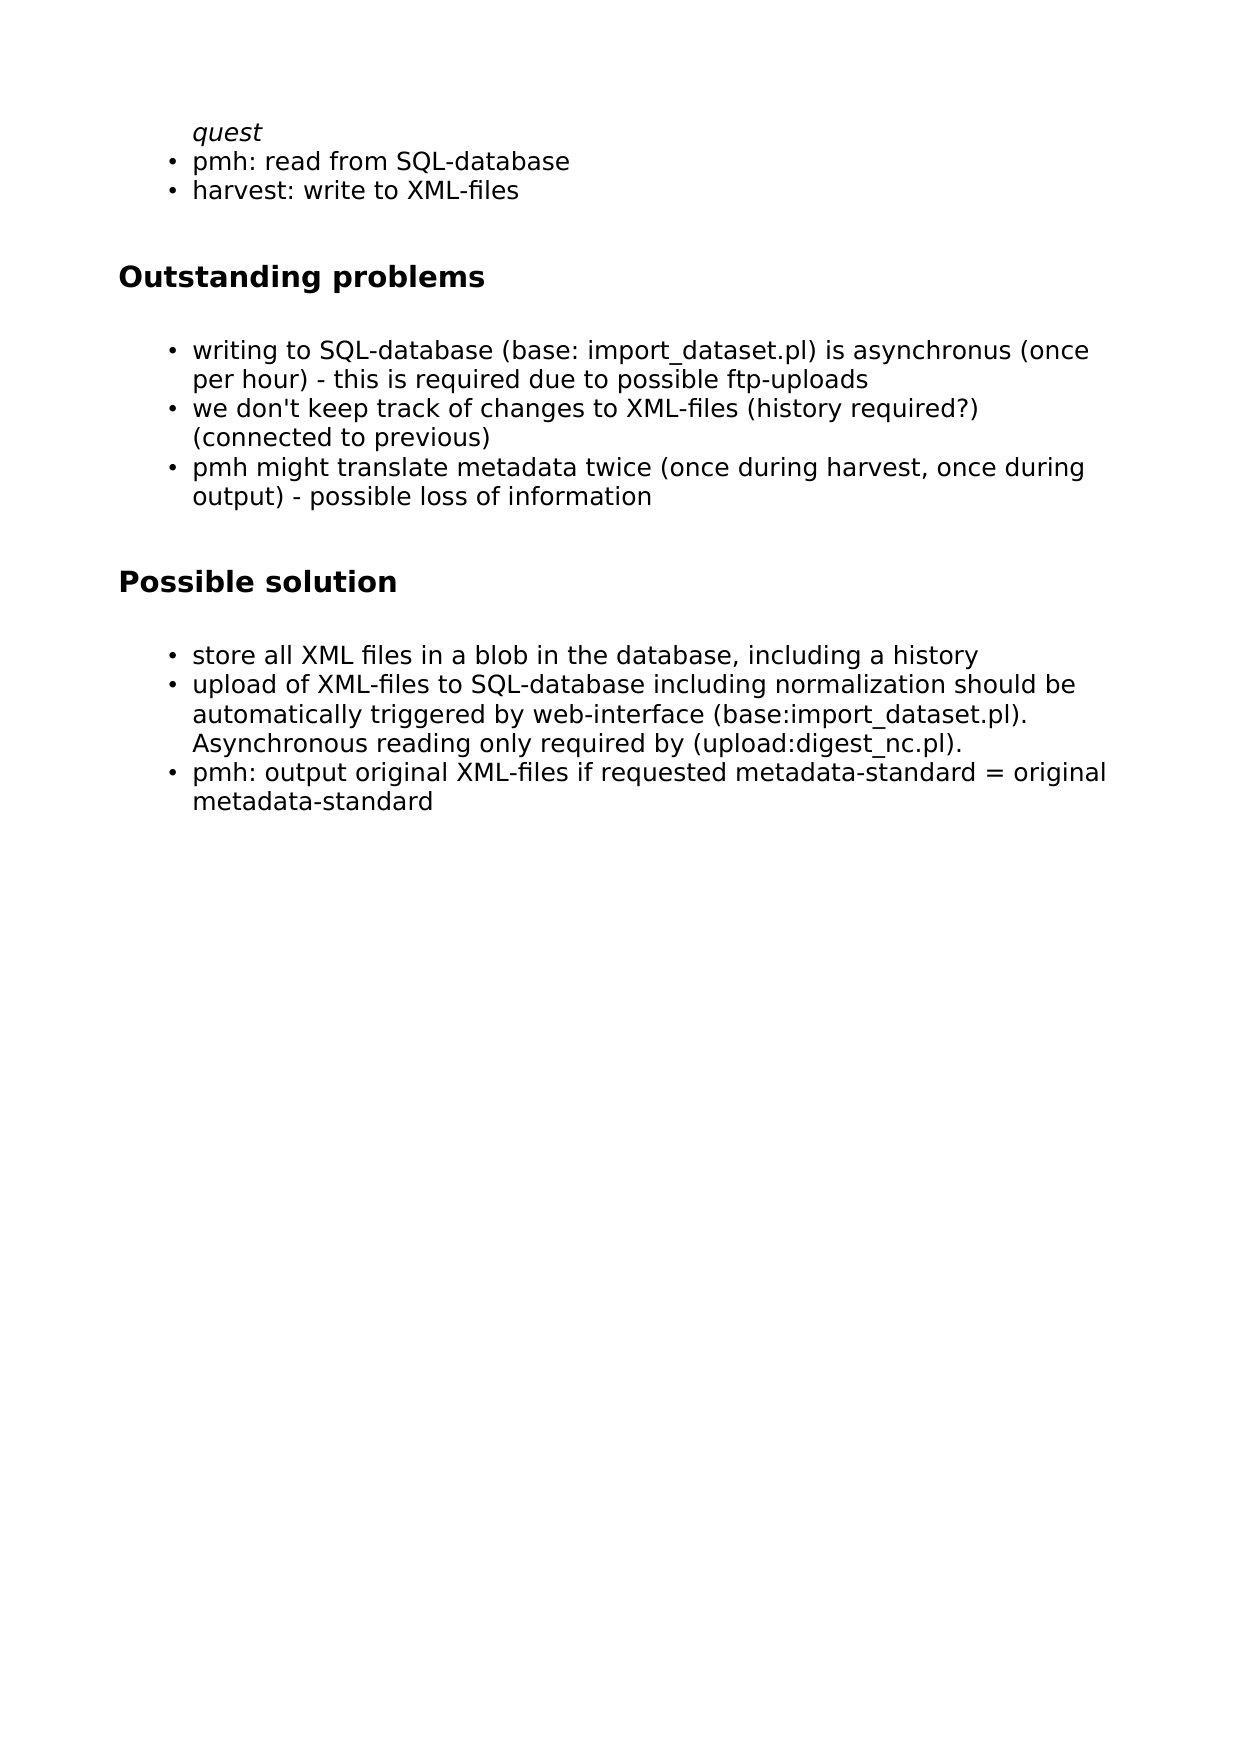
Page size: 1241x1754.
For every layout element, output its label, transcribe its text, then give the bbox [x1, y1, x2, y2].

list pmh: output original XML-files if requested metadata-standard = original metadata-standard [177, 758, 1122, 816]
list quest [177, 118, 1122, 147]
list store all XML files in a blob in the database, including a history [177, 641, 1122, 671]
list upload of XML-files to SQL-database including normalization should be automatically triggered by web-interface (base:import_dataset.pl). Asynchronous reading only required by (upload:digest_nc.pl). [177, 671, 1122, 758]
list pmh: read from SQL-database [177, 147, 1122, 176]
list we don't keep track of changes to XML-files (history required?) (connected to previous) [177, 394, 1122, 453]
list writing to SQL-database (base: import_dataset.pl) is asynchronus (once per hour) - this is required due to possible ftp-uploads [177, 336, 1122, 394]
list harvest: write to XML-files [177, 176, 1122, 206]
list pmh might translate metadata twice (once during harvest, once during output) - possible loss of information [177, 453, 1122, 511]
subtitle Outstanding problems [118, 260, 1122, 294]
subtitle Possible solution [118, 566, 1122, 599]
